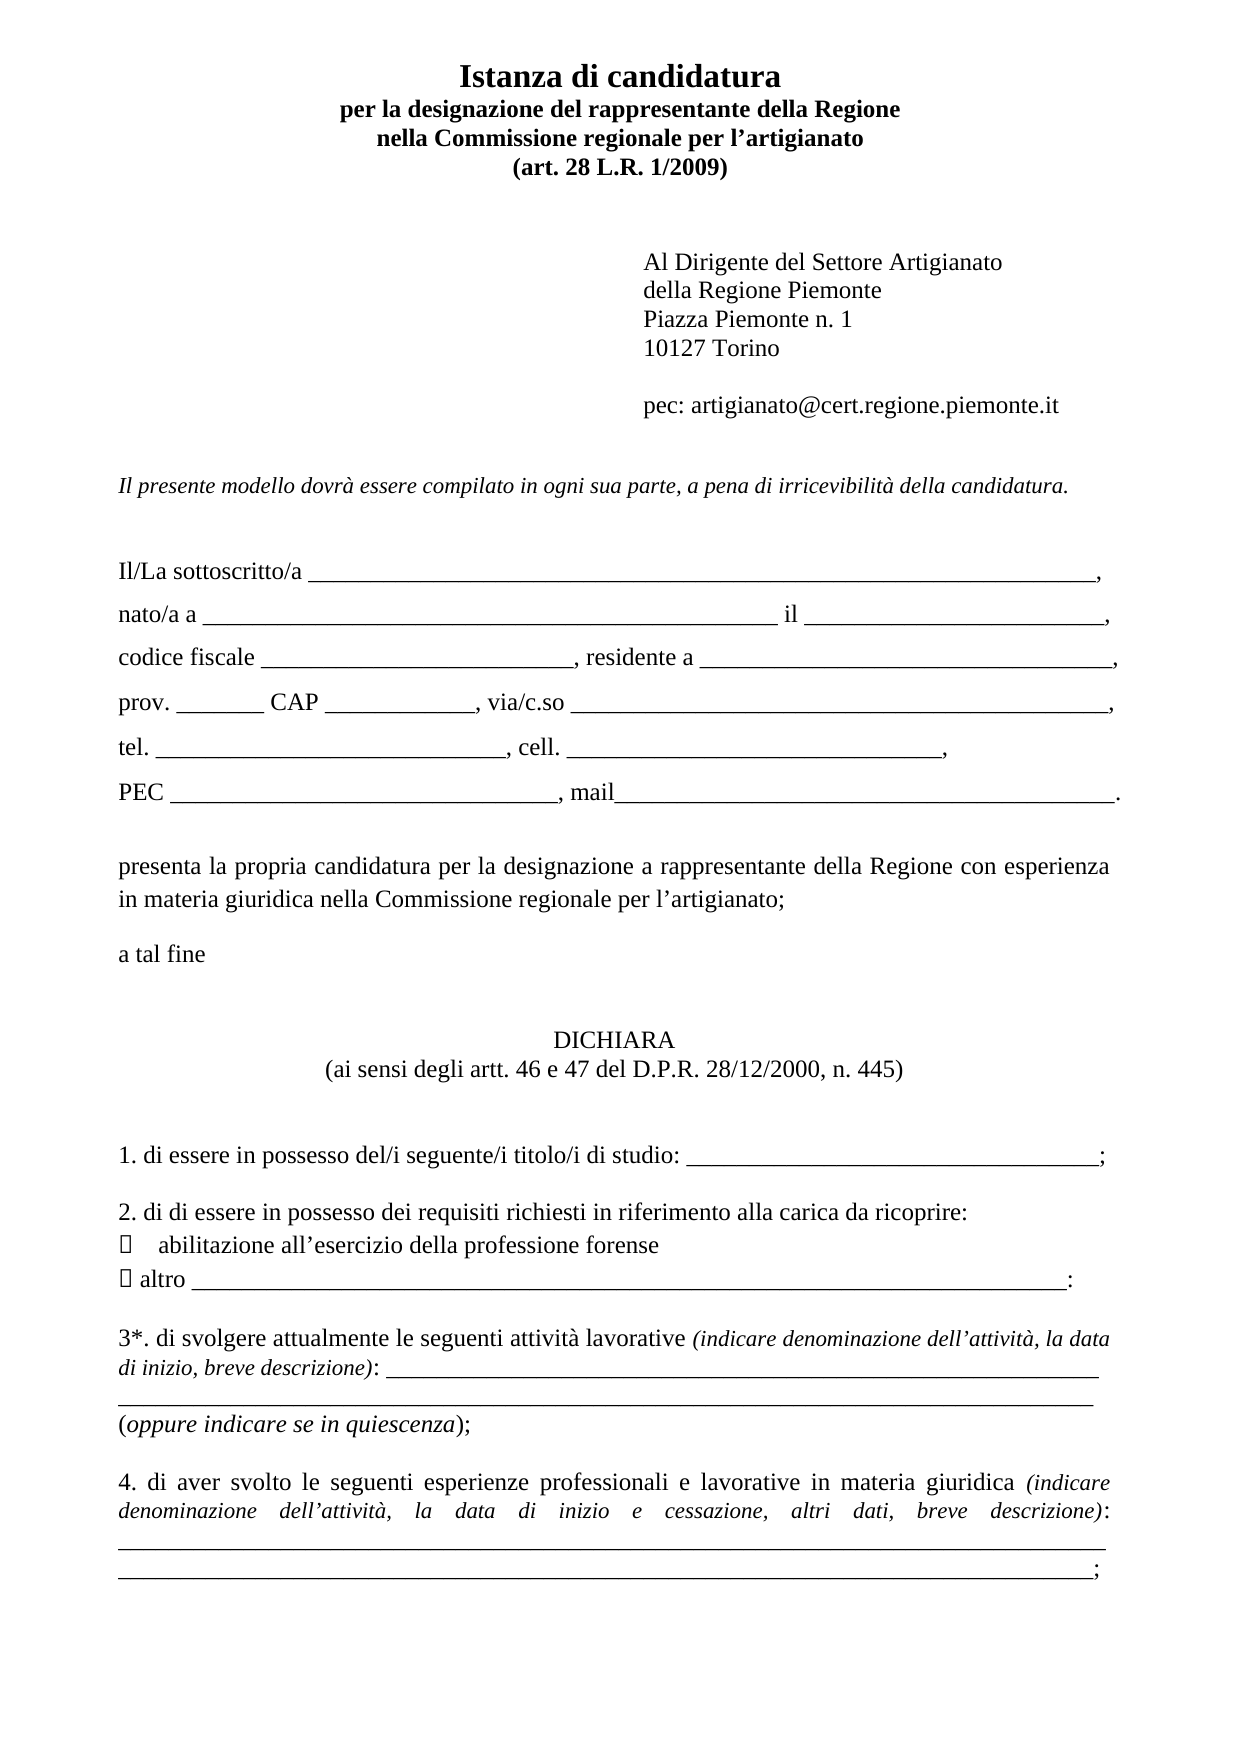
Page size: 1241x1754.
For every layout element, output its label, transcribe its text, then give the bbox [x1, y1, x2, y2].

text nato/a a ______________________________________________ il ________________________, [118, 599, 1111, 628]
text  altro ______________________________________________________________________: [118, 1260, 1110, 1294]
text 10127 Torino [118, 333, 1122, 362]
text Piazza Piemonte n. 1 [118, 304, 1122, 333]
text per la designazione del rappresentante della Regione [118, 94, 1122, 123]
text (art. 28 L.R. 1/2009) [118, 152, 1122, 181]
text (oppure indicare se in quiescenza); [118, 1409, 1110, 1438]
text Il/La sottoscritto/a _______________________________________________________________, [118, 556, 1111, 584]
text DICHIARA [118, 1025, 1110, 1054]
text pec: artigianato@cert.regione.piemonte.it [118, 390, 1122, 419]
text nella Commissione regionale per l’artigianato [118, 123, 1122, 152]
text (ai sensi degli artt. 46 e 47 del D.P.R. 28/12/2000, n. 445) [118, 1054, 1110, 1082]
text prov. _______ CAP ____________, via/c.so ___________________________________________, [118, 687, 1122, 716]
text ______________________________________________________________________________ [118, 1381, 1110, 1409]
text  abilitazione all’esercizio della professione forense [118, 1226, 1110, 1260]
text PEC _______________________________, mail________________________________________. [118, 777, 1122, 806]
text 4. di aver svolto le seguenti esperienze professionali e lavorative in materia giuridica (indicare denominazione dell’attività, la data di inizio e cessazione, altri dati, breve descrizione): _____________________________________________________________________________________________________________________________________________________________; [118, 1467, 1110, 1582]
text Il presente modello dovrà essere compilato in ogni sua parte, a pena di irricevibilità della candidatura. [118, 472, 1122, 498]
text a tal fine [118, 939, 1122, 967]
text 3*. di svolgere attualmente le seguenti attività lavorative (indicare denominazione dell’attività, la data di inizio, breve descrizione): _________________________________________________________ [118, 1323, 1110, 1381]
text tel. ____________________________, cell. ______________________________, [118, 732, 1122, 761]
text Al Dirigente del Settore Artigianato [118, 247, 1122, 275]
text Istanza di candidatura [118, 56, 1122, 94]
text presenta la propria candidatura per la designazione a rappresentante della Regione con esperienza in materia giuridica nella Commissione regionale per l’artigianato; [118, 851, 1110, 912]
text 2. di di essere in possesso dei requisiti richiesti in riferimento alla carica da ricoprire: [118, 1197, 1110, 1226]
text codice fiscale _________________________, residente a _________________________________, [118, 642, 1122, 671]
text della Regione Piemonte [118, 275, 1122, 304]
text 1. di essere in possesso del/i seguente/i titolo/i di studio: _________________________________; [118, 1140, 1110, 1169]
